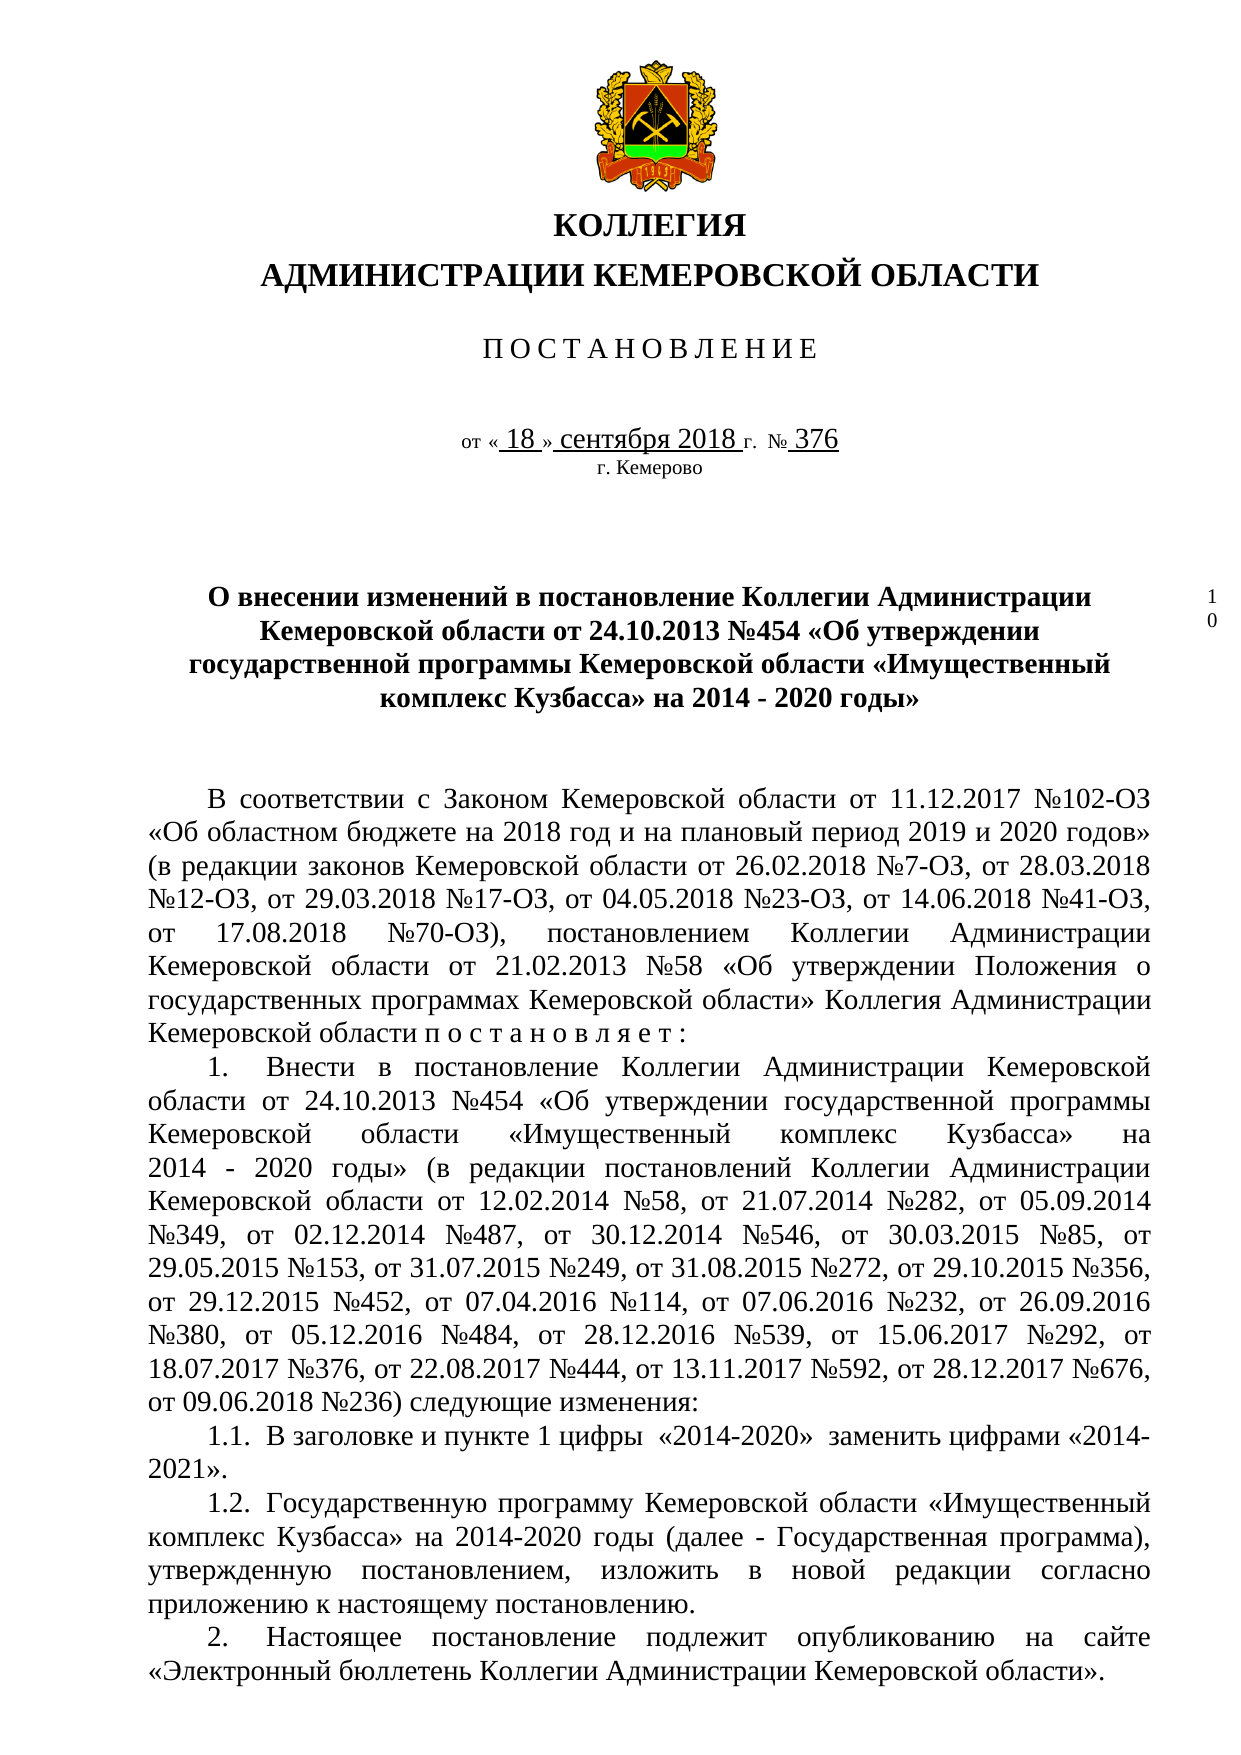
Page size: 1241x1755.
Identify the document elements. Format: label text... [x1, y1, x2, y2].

text КОЛЛЕГИЯ [148, 205, 1152, 243]
list Государственную программу Кемеровской области «Имущественный комплекс Кузбасса» на 2014-2020 годы (далее - Государственная программа), утвержденную постановлением, изложить в новой редакции согласно приложению к настоящему постановлению. [148, 1485, 1152, 1619]
text АДМИНИСТРАЦИИ КЕМЕРОВСКОЙ ОБЛАСТИ [148, 256, 1152, 294]
text В соответствии с Законом Кемеровской области от 11.12.2017 №102-ОЗ «Об областном бюджете на 2018 год и на плановый период 2019 и 2020 годов» (в редакции законов Кемеровской области от 26.02.2018 №7-ОЗ, от 28.03.2018 №12-ОЗ, от 29.03.2018 №17-ОЗ, от 04.05.2018 №23-ОЗ, от 14.06.2018 №41-ОЗ, от 17.08.2018 №70-ОЗ), постановлением Коллегии Администрации Кемеровской области от 21.02.2013 №58 «Об утверждении Положения о государственных программах Кемеровской области» Коллегия Администрации Кемеровской области п о с т а н о в л я е т : [148, 781, 1152, 1049]
text О внесении изменений в постановление Коллегии Администрации Кемеровской области от 24.10.2013 №454 «Об утверждении государственной программы Кемеровской области «Имущественный комплекс Кузбасса» на 2014 - 2020 годы» [148, 579, 1152, 714]
list Настоящее постановление подлежит опубликованию на сайте «Электронный бюллетень Коллегии Администрации Кемеровской области». [148, 1619, 1152, 1686]
text ПОСТАНОВЛЕНИЕ [148, 332, 1152, 365]
text г. Кемерово [148, 455, 1152, 479]
list В заголовке и пункте 1 цифры «2014-2020» заменить цифрами «2014-2021». [148, 1418, 1152, 1485]
text от « 18 » сентября 2018 г. № 376 [148, 421, 1152, 455]
list Внести в постановление Коллегии Администрации Кемеровской области от 24.10.2013 №454 «Об утверждении государственной программы Кемеровской области «Имущественный комплекс Кузбасса» на 2014 - 2020 годы» (в редакции постановлений Коллегии Администрации Кемеровской области от 12.02.2014 №58, от 21.07.2014 №282, от 05.09.2014 №349, от 02.12.2014 №487, от 30.12.2014 №546, от 30.03.2015 №85, от 29.05.2015 №153, от 31.07.2015 №249, от 31.08.2015 №272, от 29.10.2015 №356, от 29.12.2015 №452, от 07.04.2016 №114, от 07.06.2016 №232, от 26.09.2016 №380, от 05.12.2016 №484, от 28.12.2016 №539, от 15.06.2017 №292, от 18.07.2017 №376, от 22.08.2017 №444, от 13.11.2017 №592, от 28.12.2017 №676, от 09.06.2018 №236) следующие изменения: [148, 1049, 1152, 1418]
